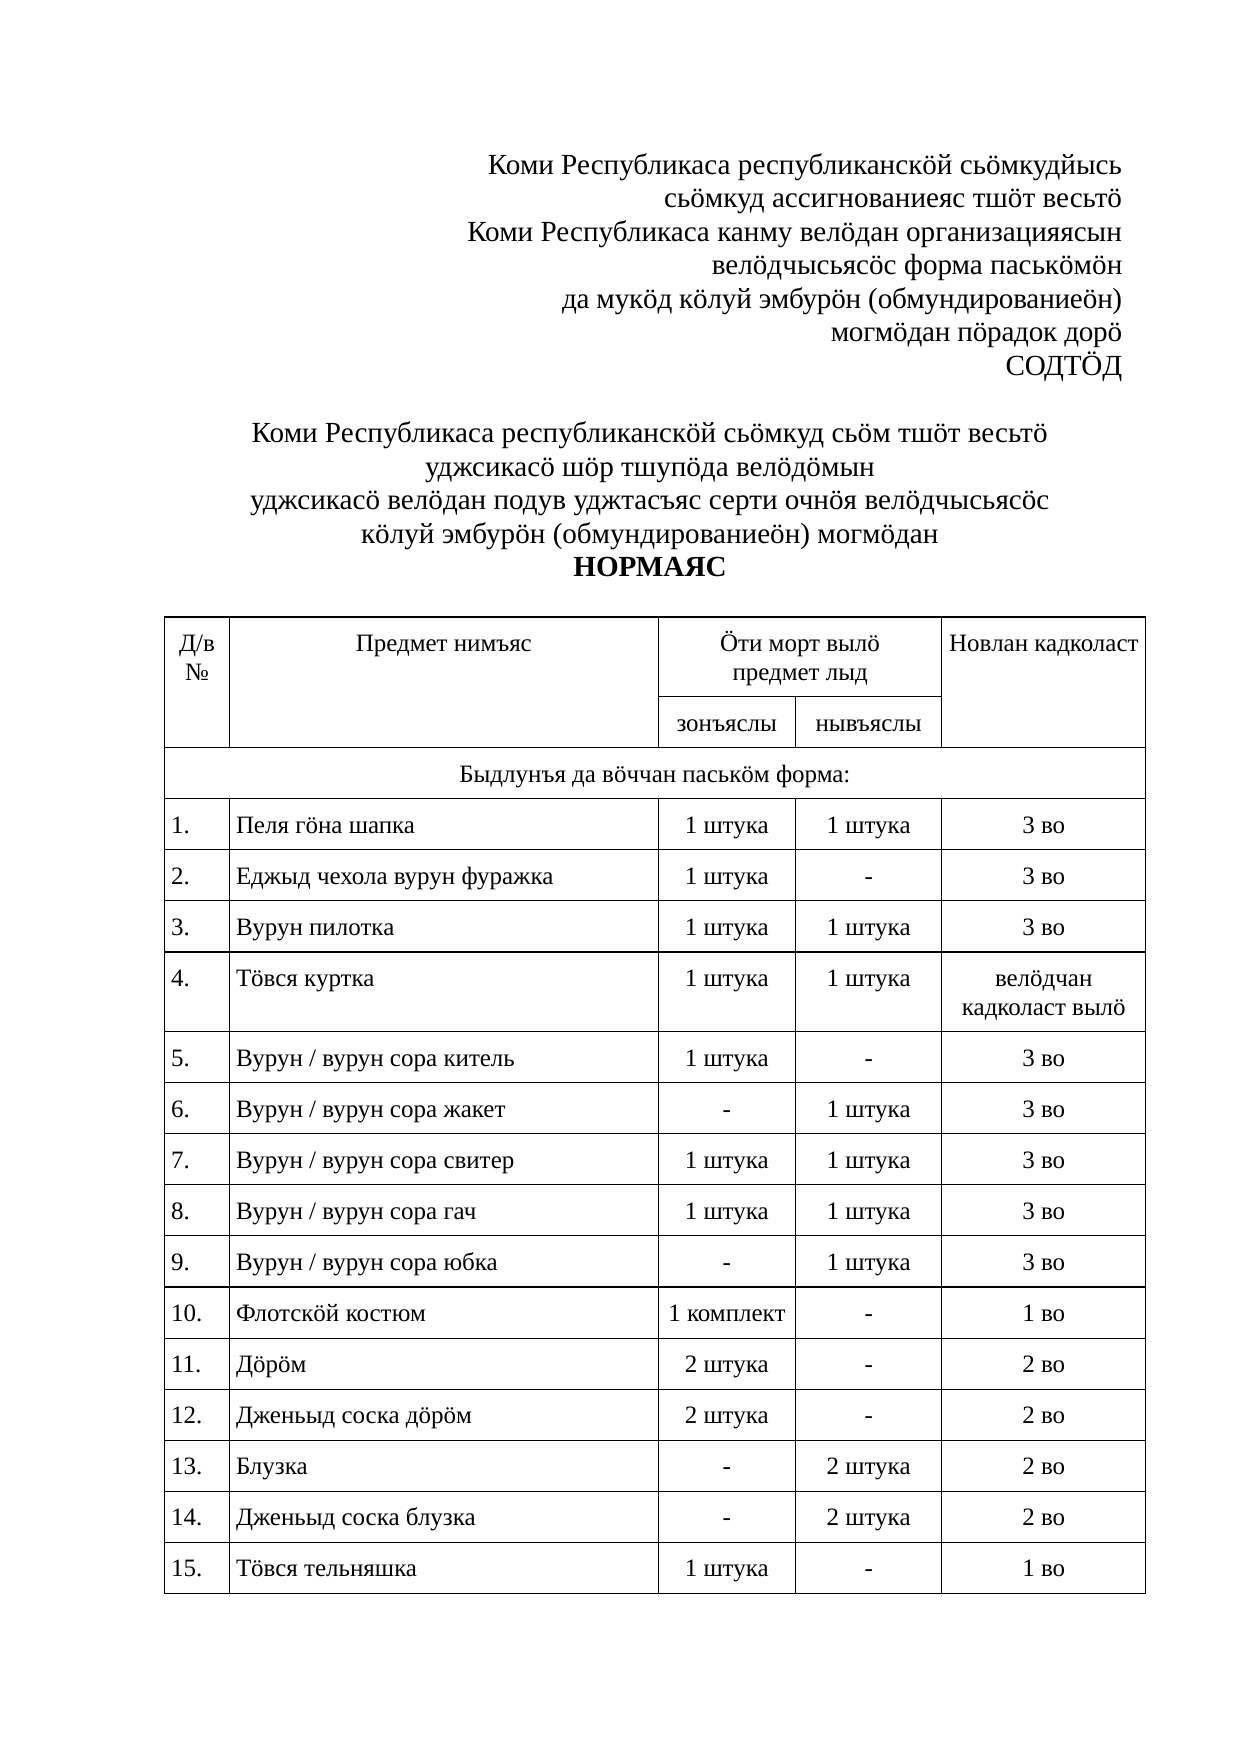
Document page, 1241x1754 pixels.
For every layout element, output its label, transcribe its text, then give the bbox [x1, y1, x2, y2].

table_header Новлан кадколаст [942, 618, 1145, 747]
table_cell велӧдчан кадколаст вылӧ [942, 953, 1145, 1031]
table_cell Флотскӧй костюм [230, 1288, 658, 1337]
table_cell 2 штука [796, 1492, 941, 1542]
table_cell Пеля гӧна шапка [230, 799, 658, 849]
table_cell [165, 953, 229, 1031]
table_cell [165, 1134, 229, 1184]
table_cell 1 во [942, 1288, 1145, 1337]
table_cell 1 штука [796, 901, 941, 951]
table_cell - [796, 1032, 941, 1082]
text Коми Республикаса канму велӧдан организацияясын [177, 214, 1122, 247]
text НОРМАЯС [177, 549, 1122, 583]
table_cell - [659, 1441, 795, 1491]
table_cell Еджыд чехола вурун фуражка [230, 850, 658, 900]
table_cell 3 во [942, 901, 1145, 951]
table_cell - [659, 1083, 795, 1133]
table_cell 1 штука [659, 1543, 795, 1593]
table_cell Вурун пилотка [230, 901, 658, 951]
table_cell [165, 1492, 229, 1542]
table_cell 1 штука [659, 901, 795, 951]
table_cell Тӧвся тельняшка [230, 1543, 658, 1593]
table_cell [165, 1032, 229, 1082]
table_cell 2 во [942, 1339, 1145, 1388]
text уджсикасӧ шӧр тшупӧда велӧдӧмын [177, 449, 1122, 482]
table_cell Дженьыд соска блузка [230, 1492, 658, 1542]
text Коми Республикаса республиканскӧй сьӧмкудйысь [177, 147, 1122, 180]
table_cell Вурун / вурун сора гач [230, 1185, 658, 1235]
table_header Д/в № [165, 618, 229, 747]
text Коми Республикаса республиканскӧй сьӧмкуд сьӧм тшӧт весьтӧ [177, 415, 1122, 449]
table_cell 1 штука [796, 799, 941, 849]
table_cell [165, 1185, 229, 1235]
table_cell Тӧвся куртка [230, 953, 658, 1031]
table_cell - [659, 1492, 795, 1542]
table_cell 3 во [942, 1134, 1145, 1184]
table_cell - [796, 1288, 941, 1337]
text уджсикасӧ велӧдан подув уджтасъяс серти очнӧя велӧдчысьясӧс [177, 482, 1122, 516]
text кӧлуй эмбурӧн (обмундированиеӧн) могмӧдан [177, 516, 1122, 549]
table_cell 3 во [942, 1236, 1145, 1286]
table_cell 2 во [942, 1441, 1145, 1491]
table_cell 3 во [942, 1083, 1145, 1133]
table_cell 2 во [942, 1390, 1145, 1439]
table_cell 1 штука [659, 1134, 795, 1184]
text да мукӧд кӧлуй эмбурӧн (обмундированиеӧн) [177, 281, 1122, 314]
table_cell Вурун / вурун сора китель [230, 1032, 658, 1082]
table_cell 3 во [942, 799, 1145, 849]
table_cell 1 во [942, 1543, 1145, 1593]
table_cell 2 штука [796, 1441, 941, 1491]
table_cell 3 во [942, 1032, 1145, 1082]
table_cell [165, 901, 229, 951]
table_cell Вурун / вурун сора жакет [230, 1083, 658, 1133]
table_cell [165, 1339, 229, 1388]
table_cell 2 штука [659, 1390, 795, 1439]
table_cell 1 штука [796, 953, 941, 1031]
table_cell 1 штука [796, 1134, 941, 1184]
table_cell Быдлунъя да вӧччан паськӧм форма: [165, 748, 1145, 798]
table_cell 1 штука [796, 1236, 941, 1286]
table_cell - [796, 850, 941, 900]
table_cell Блузка [230, 1441, 658, 1491]
table_cell зонъяслы [659, 697, 795, 747]
table_cell 3 во [942, 850, 1145, 900]
table_cell 1 штука [659, 1032, 795, 1082]
table_cell [165, 1083, 229, 1133]
table_cell [165, 850, 229, 900]
table_cell [165, 1441, 229, 1491]
text велӧдчысьясӧс форма паськӧмӧн [177, 247, 1122, 281]
table_cell 1 штука [659, 953, 795, 1031]
table_cell Вурун / вурун сора свитер [230, 1134, 658, 1184]
table_cell 1 штука [659, 1185, 795, 1235]
text сьӧмкуд ассигнованиеяс тшӧт весьтӧ [177, 180, 1122, 214]
table_cell нывъяслы [796, 697, 941, 747]
table_cell 2 во [942, 1492, 1145, 1542]
table_cell [165, 1236, 229, 1286]
text могмӧдан пӧрадок дорӧ [177, 314, 1122, 348]
table_cell Дӧрӧм [230, 1339, 658, 1388]
table_cell [165, 1390, 229, 1439]
table_cell - [659, 1236, 795, 1286]
table_cell [165, 799, 229, 849]
table_cell [165, 1288, 229, 1337]
table_cell 3 во [942, 1185, 1145, 1235]
table_cell Дженьыд соска дӧрӧм [230, 1390, 658, 1439]
table_cell 1 штука [796, 1083, 941, 1133]
text СОДТӦД [177, 348, 1122, 382]
table_cell 2 штука [659, 1339, 795, 1388]
table_cell - [796, 1390, 941, 1439]
table_cell 1 комплект [659, 1288, 795, 1337]
table_header Ӧти морт вылӧ предмет лыд [659, 618, 941, 696]
table_cell [165, 1543, 229, 1593]
table_cell Вурун / вурун сора юбка [230, 1236, 658, 1286]
table_cell - [796, 1543, 941, 1593]
table_header Предмет нимъяс [230, 618, 658, 747]
table_cell 1 штука [659, 799, 795, 849]
table_cell 1 штука [796, 1185, 941, 1235]
table_cell 1 штука [659, 850, 795, 900]
table_cell - [796, 1339, 941, 1388]
